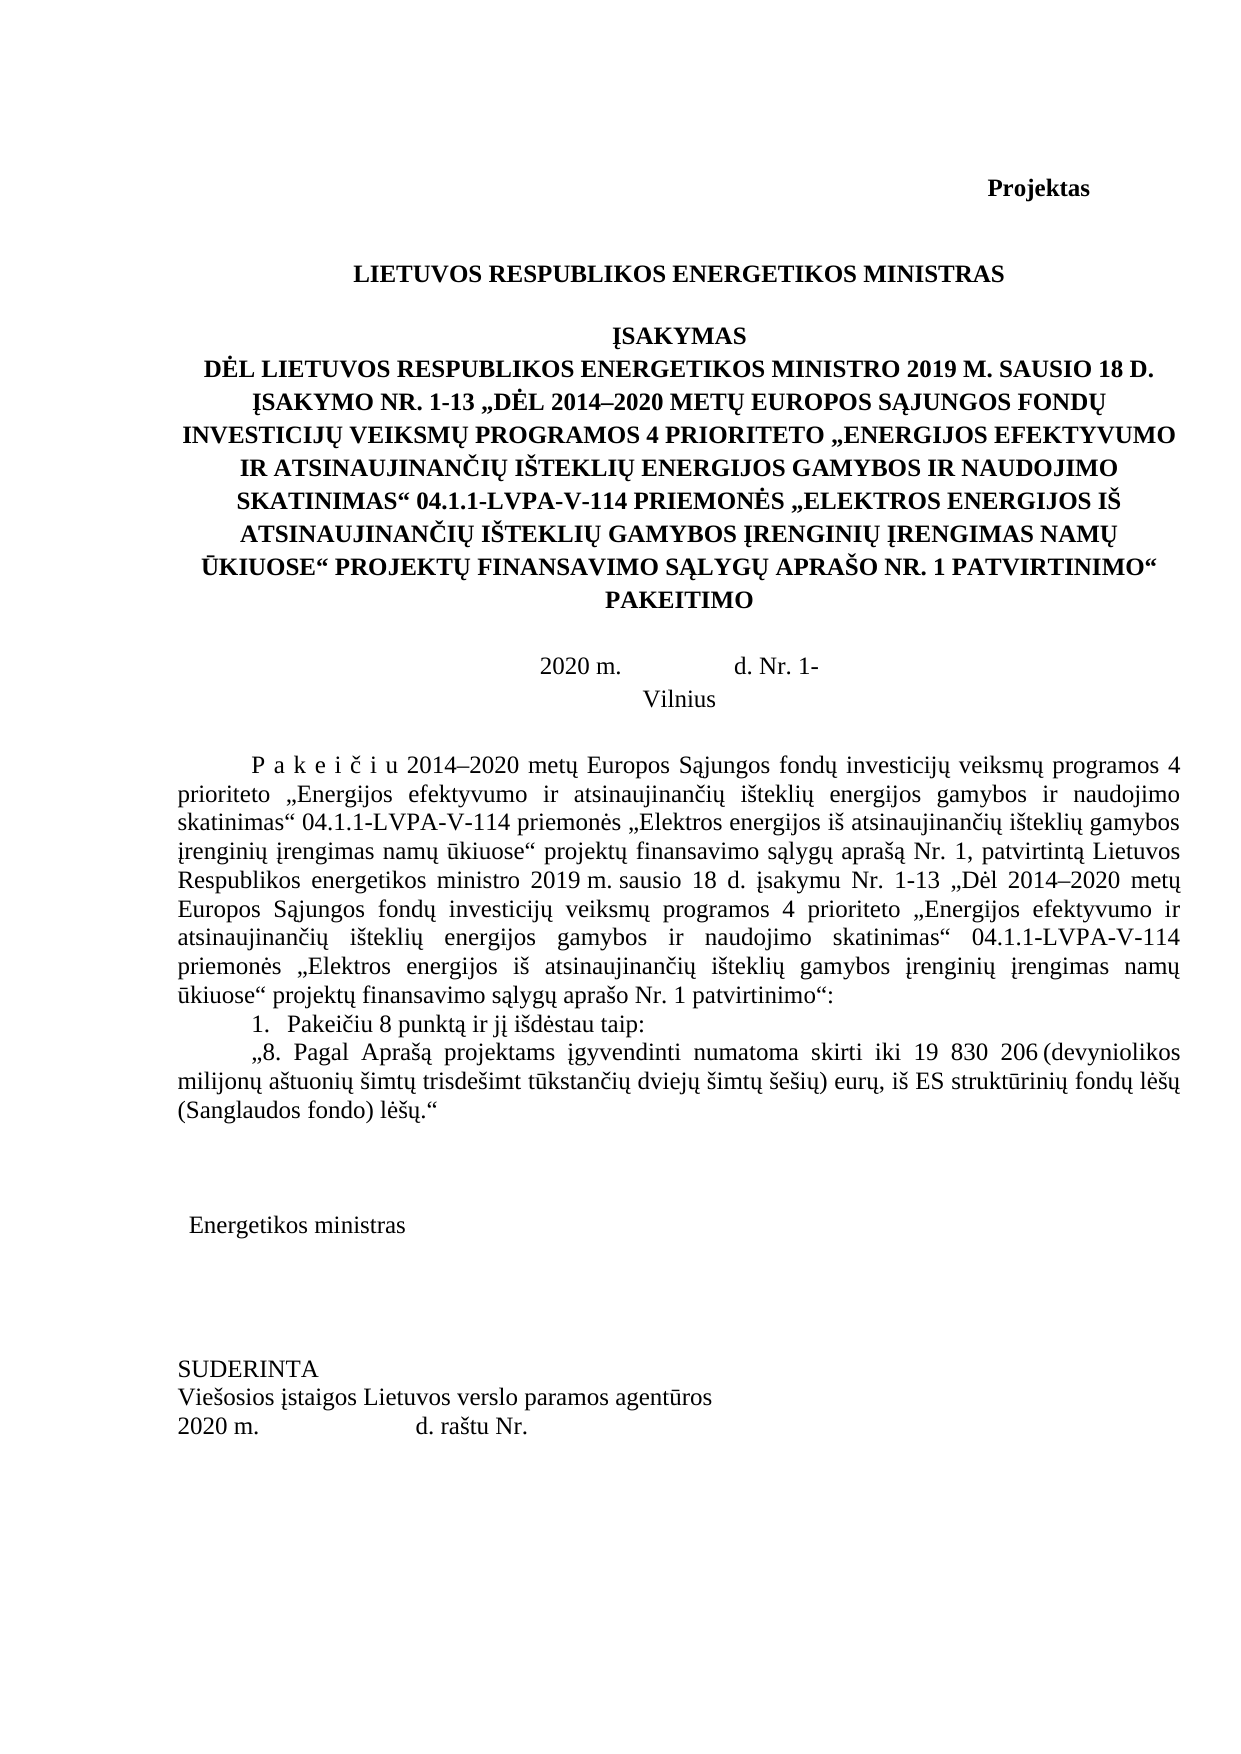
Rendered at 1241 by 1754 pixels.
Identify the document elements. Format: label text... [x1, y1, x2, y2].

text LIETUVOS RESPUBLIKOS energetikos MINISTRAS [177, 259, 1181, 288]
text Vilnius [177, 684, 1181, 713]
text Viešosios įstaigos Lietuvos verslo paramos agentūros [177, 1382, 1181, 1411]
text 2020 m. d. raštu Nr. [177, 1411, 1181, 1440]
text 2020 m. d. Nr. 1- [177, 651, 1181, 680]
text 1. Pakeičiu 8 punktą ir jį išdėstau taip: [251, 1009, 1181, 1037]
text P a k e i č i u 2014–2020 metų Europos Sąjungos fondų investicijų veiksmų programos 4 prioriteto „Energijos efektyvumo ir atsinaujinančių išteklių energijos gamybos ir naudojimo skatinimas“ 04.1.1-LVPA-V-114 priemonės „Elektros energijos iš atsinaujinančių išteklių gamybos įrenginių įrengimas namų ūkiuose“ projektų finansavimo sąlygų aprašą Nr. 1, patvirtintą Lietuvos Respublikos energetikos ministro 2019 m. sausio 18 d. įsakymu Nr. 1-13 „Dėl 2014–2020 metų Europos Sąjungos fondų investicijų veiksmų programos 4 prioriteto „Energijos efektyvumo ir atsinaujinančių išteklių energijos gamybos ir naudojimo skatinimas“ 04.1.1-LVPA-V-114 priemonės „Elektros energijos iš atsinaujinančių išteklių gamybos įrenginių įrengimas namų ūkiuose“ projektų finansavimo sąlygų aprašo Nr. 1 patvirtinimo“: [177, 750, 1181, 1009]
table_header Energetikos ministras [177, 1153, 681, 1267]
table_header [681, 1153, 1181, 1267]
text DĖL LIETUVOS RESPUBLIKOS ENERGETIKOS MINISTRO 2019 M. SAUSIO 18 D. ĮSAKYMO NR. 1-13 „DĖL 2014–2020 METŲ EUROPOS SĄJUNGOS FONDŲ INVESTICIJŲ VEIKSMŲ PROGRAMOS 4 PRIORITETO „ENERGIJOS EFEKTYVUMO IR ATSINAUJINANČIŲ IŠTEKLIŲ ENERGIJOS GAMYBOS IR NAUDOJIMO SKATINIMAS“ 04.1.1-LVPA-V-114 PRIEMONĖS „ELEKTROS ENERGIJOS IŠ ATSINAUJINANČIŲ IŠTEKLIŲ GAMYBOS ĮRENGINIŲ ĮRENGIMAS NAMŲ ŪKIUOSE“ PROJEKTŲ FINANSAVIMO SĄLYGŲ APRAŠO NR. 1 PATVIRTINIMO“ PAKEITIMO [177, 354, 1181, 614]
text Projektas [886, 173, 1181, 201]
text ĮSAKYMAS [177, 321, 1181, 349]
text „8. Pagal Aprašą projektams įgyvendinti numatoma skirti iki 19 830 206 (devyniolikos milijonų aštuonių šimtų trisdešimt tūkstančių dviejų šimtų šešių) eurų, iš ES struktūrinių fondų lėšų (Sanglaudos fondo) lėšų.“ [177, 1037, 1181, 1124]
text SUDERINTA [177, 1354, 1181, 1382]
